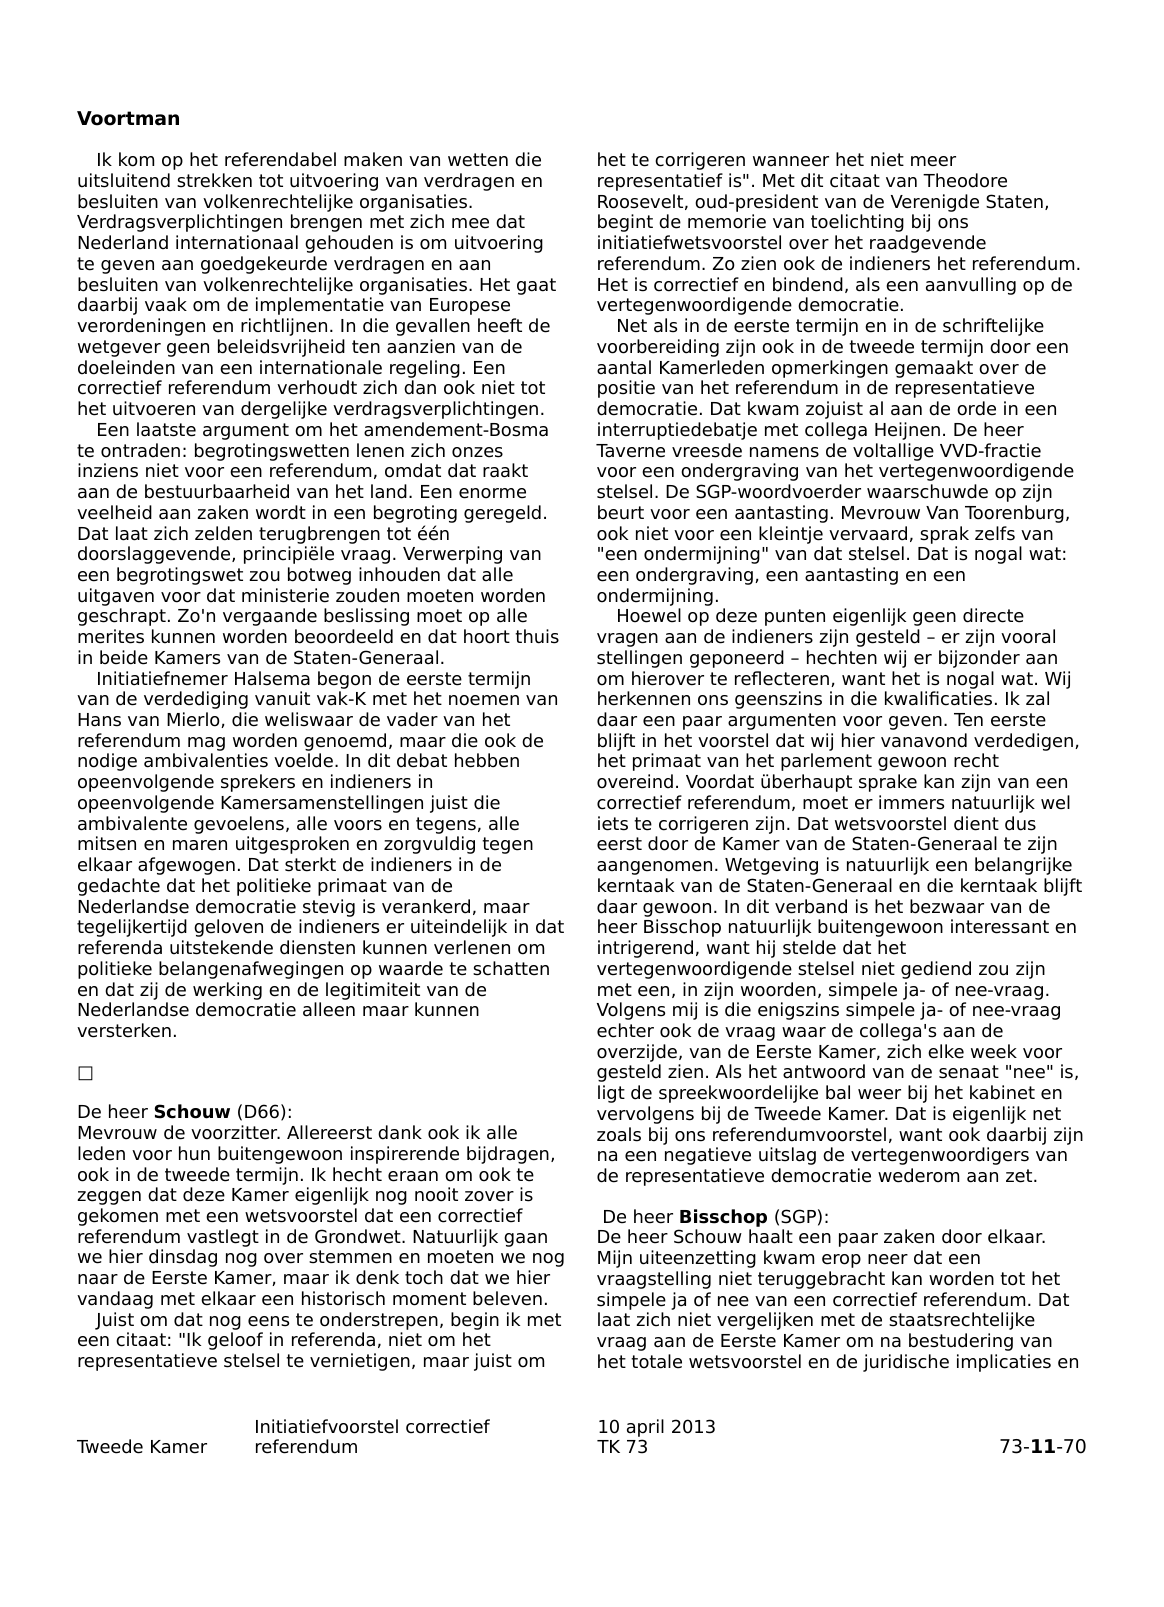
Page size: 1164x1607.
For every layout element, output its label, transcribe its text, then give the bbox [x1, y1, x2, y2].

text De heer Schouw (D66): [77, 1102, 567, 1123]
text Een laatste argument om het amendement-Bosma te ontraden: begrotingswetten lenen zich onzes inziens niet voor een referendum, omdat dat raakt aan de bestuurbaarheid van het land. Een enorme veelheid aan zaken wordt in een begroting geregeld. Dat laat zich zelden terugbrengen tot één doorslaggevende, principiële vraag. Verwerping van een begrotingswet zou botweg inhouden dat alle uitgaven voor dat ministerie zouden moeten worden geschrapt. Zo'n vergaande beslissing moet op alle merites kunnen worden beoordeeld en dat hoort thuis in beide Kamers van de Staten-Generaal. [77, 420, 567, 668]
text Ik kom op het referendabel maken van wetten die uitsluitend strekken tot uitvoering van verdragen en besluiten van volkenrechtelijke organisaties. Verdragsverplichtingen brengen met zich mee dat Nederland internationaal gehouden is om uitvoering te geven aan goedgekeurde verdragen en aan besluiten van volkenrechtelijke organisaties. Het gaat daarbij vaak om de implementatie van Europese verordeningen en richtlijnen. In die gevallen heeft de wetgever geen beleidsvrijheid ten aanzien van de doeleinden van een internationale regeling. Een correctief referendum verhoudt zich dan ook niet tot het uitvoeren van dergelijke verdragsverplichtingen. [77, 150, 567, 420]
text Juist om dat nog eens te onderstrepen, begin ik met een citaat: "Ik geloof in referenda, niet om het representatieve stelsel te vernietigen, maar juist om [77, 1309, 567, 1372]
text het te corrigeren wanneer het niet meer representatief is". Met dit citaat van Theodore Roosevelt, oud-president van de Verenigde Staten, begint de memorie van toelichting bij ons initiatiefwetsvoorstel over het raadgevende referendum. Zo zien ook de indieners het referendum. Het is correctief en bindend, als een aanvulling op de vertegenwoordigende democratie. [596, 150, 1087, 316]
text De heer Schouw haalt een paar zaken door elkaar. Mijn uiteenzetting kwam erop neer dat een vraagstelling niet teruggebracht kan worden tot het simpele ja of nee van een correctief referendum. Dat laat zich niet vergelijken met de staatsrechtelijke vraag aan de Eerste Kamer om na bestudering van het totale wetsvoorstel en de juridische implicaties en [596, 1227, 1087, 1372]
text De heer Bisschop (SGP): [596, 1207, 1087, 1227]
text □ [77, 1062, 567, 1082]
text Initiatiefnemer Halsema begon de eerste termijn van de verdediging vanuit vak-K met het noemen van Hans van Mierlo, die weliswaar de vader van het referendum mag worden genoemd, maar die ook de nodige ambivalenties voelde. In dit debat hebben opeenvolgende sprekers en indieners in opeenvolgende Kamersamenstellingen juist die ambivalente gevoelens, alle voors en tegens, alle mitsen en maren uitgesproken en zorgvuldig tegen elkaar afgewogen. Dat sterkt de indieners in de gedachte dat het politieke primaat van de Nederlandse democratie stevig is verankerd, maar tegelijkertijd geloven de indieners er uiteindelijk in dat referenda uitstekende diensten kunnen verlenen om politieke belangenafwegingen op waarde te schatten en dat zij de werking en de legitimiteit van de Nederlandse democratie alleen maar kunnen versterken. [77, 668, 567, 1042]
text Net als in de eerste termijn en in de schriftelijke voorbereiding zijn ook in de tweede termijn door een aantal Kamerleden opmerkingen gemaakt over de positie van het referendum in de representatieve democratie. Dat kwam zojuist al aan de orde in een interruptiedebatje met collega Heijnen. De heer Taverne vreesde namens de voltallige VVD-fractie voor een ondergraving van het vertegenwoordigende stelsel. De SGP-woordvoerder waarschuwde op zijn beurt voor een aantasting. Mevrouw Van Toorenburg, ook niet voor een kleintje vervaard, sprak zelfs van "een ondermijning" van dat stelsel. Dat is nogal wat: een ondergraving, een aantasting en een ondermijning. [596, 316, 1087, 606]
text Hoewel op deze punten eigenlijk geen directe vragen aan de indieners zijn gesteld – er zijn vooral stellingen geponeerd – hechten wij er bijzonder aan om hierover te reflecteren, want het is nogal wat. Wij herkennen ons geenszins in die kwalificaties. Ik zal daar een paar argumenten voor geven. Ten eerste blijft in het voorstel dat wij hier vanavond verdedigen, het primaat van het parlement gewoon recht overeind. Voordat überhaupt sprake kan zijn van een correctief referendum, moet er immers natuurlijk wel iets te corrigeren zijn. Dat wetsvoorstel dient dus eerst door de Kamer van de Staten-Generaal te zijn aangenomen. Wetgeving is natuurlijk een belangrijke kerntaak van de Staten-Generaal en die kerntaak blijft daar gewoon. In dit verband is het bezwaar van de heer Bisschop natuurlijk buitengewoon interessant en intrigerend, want hij stelde dat het vertegenwoordigende stelsel niet gediend zou zijn met een, in zijn woorden, simpele ja- of nee-vraag. Volgens mij is die enigszins simpele ja- of nee-vraag echter ook de vraag waar de collega's aan de overzijde, van de Eerste Kamer, zich elke week voor gesteld zien. Als het antwoord van de senaat "nee" is, ligt de spreekwoordelijke bal weer bij het kabinet en vervolgens bij de Tweede Kamer. Dat is eigenlijk net zoals bij ons referendumvoorstel, want ook daarbij zijn na een negatieve uitslag de vertegenwoordigers van de representatieve democratie wederom aan zet. [596, 606, 1087, 1187]
text Mevrouw de voorzitter. Allereerst dank ook ik alle leden voor hun buitengewoon inspirerende bijdragen, ook in de tweede termijn. Ik hecht eraan om ook te zeggen dat deze Kamer eigenlijk nog nooit zover is gekomen met een wetsvoorstel dat een correctief referendum vastlegt in de Grondwet. Natuurlijk gaan we hier dinsdag nog over stemmen en moeten we nog naar de Eerste Kamer, maar ik denk toch dat we hier vandaag met elkaar een historisch moment beleven. [77, 1123, 567, 1309]
